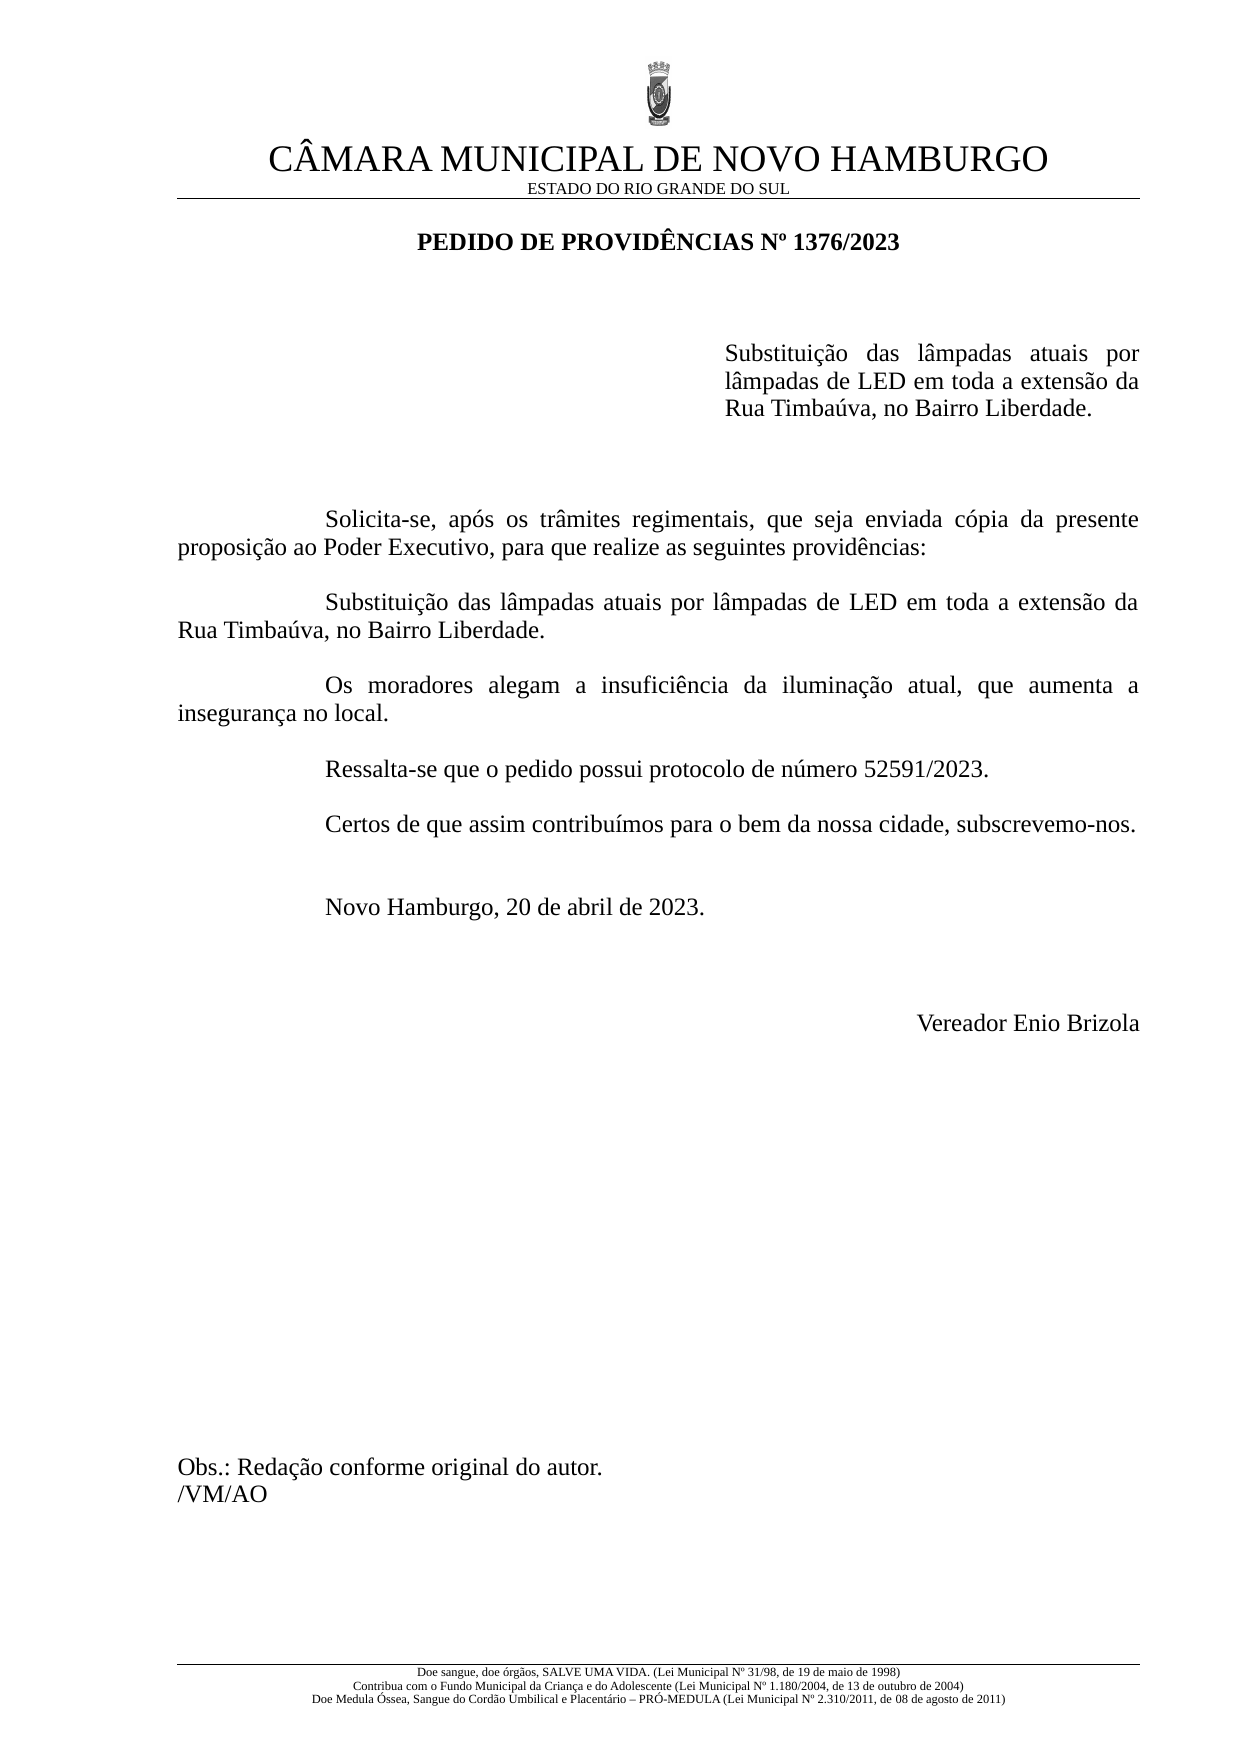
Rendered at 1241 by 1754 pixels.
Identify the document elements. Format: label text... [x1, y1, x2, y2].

text Os moradores alegam a insuficiência da iluminação atual, que aumenta a insegurança no local. [177, 672, 1140, 727]
text Vereador Enio Brizola [649, 1009, 1140, 1037]
text /VM/AO [177, 1481, 1140, 1508]
text Substituição das lâmpadas atuais por lâmpadas de LED em toda a extensão da Rua Timbaúva, no Bairro Liberdade. [177, 588, 1140, 644]
text Certos de que assim contribuímos para o bem da nossa cidade, subscrevemo-nos. [177, 810, 1140, 838]
text Ressalta-se que o pedido possui protocolo de número 52591/2023. [177, 755, 1140, 782]
text PEDIDO DE PROVIDÊNCIAS Nº 1376/2023 [177, 228, 1140, 256]
text Obs.: Redação conforme original do autor. [177, 1453, 1140, 1481]
list Substituição das lâmpadas atuais por lâmpadas de LED em toda a extensão da Rua Timbaúva, no Bairro Liberdade. [687, 339, 1140, 422]
text Solicita-se, após os trâmites regimentais, que seja enviada cópia da presente proposição ao Poder Executivo, para que realize as seguintes providências: [177, 505, 1140, 561]
text Novo Hamburgo, 20 de abril de 2023. [177, 893, 1140, 921]
